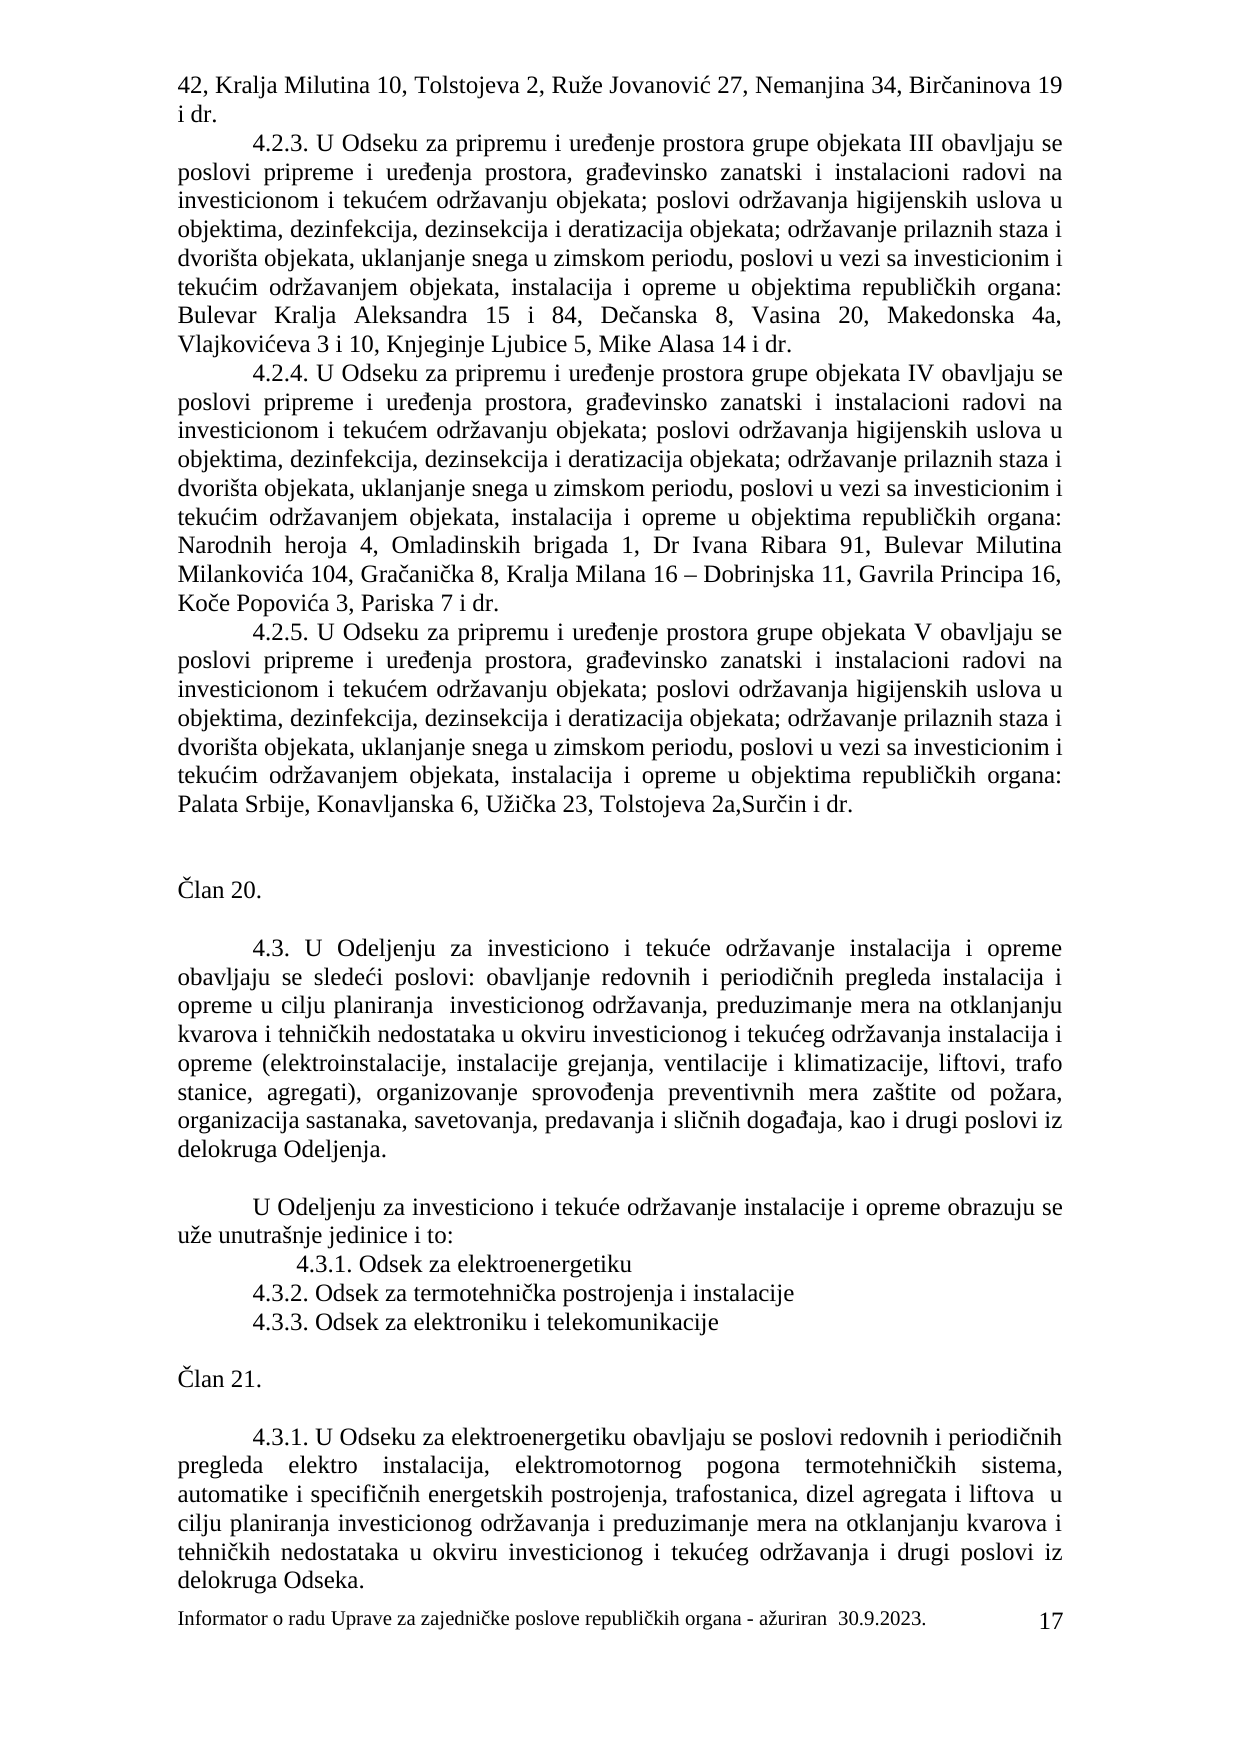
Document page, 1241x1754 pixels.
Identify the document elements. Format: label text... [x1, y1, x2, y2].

subtitle 4.3.1. U Odseku za elektroenergetiku obavljaju se poslovi redovnih i periodičnih pregleda elektro instalacija, elektromotornog pogona termotehničkih sistema, automatike i specifičnih energetskih postrojenja, trafostanica, dizel agregata i liftova u cilju planiranja investicionog održavanja i preduzimanje mera na otklanjanju kvarova i tehničkih nedostataka u okviru investicionog i tekućeg održavanja i drugi poslovi iz delokruga Odseka. [177, 1422, 1063, 1594]
subtitle 4.3.2. Odsek za termotehnička postrojenja i instalacije [177, 1278, 1063, 1307]
subtitle 4.2.5. U Odseku za pripremu i uređenje prostora grupe objekata V obavljaju se poslovi pripreme i uređenja prostora, građevinsko zanatski i instalacioni radovi na investicionom i tekućem održavanju objekata; poslovi održavanja higijenskih uslova u objektima, dezinfekcija, dezinsekcija i deratizacija objekata; održavanje prilaznih staza i dvorišta objekata, uklanjanje snega u zimskom periodu, poslovi u vezi sa investicionim i tekućim održavanjem objekata, instalacija i opreme u objektima republičkih organa: Palata Srbije, Konavljanska 6, Užička 23, Tolstojeva 2a,Surčin i dr. [177, 617, 1063, 818]
subtitle Član 20. [177, 875, 1063, 904]
subtitle 4.3. U Odeljenju za investiciono i tekuće održavanje instalacija i opreme obavljaju se sledeći poslovi: obavljanje redovnih i periodičnih pregleda instalacija i opreme u cilju planiranja investicionog održavanja, preduzimanje mera na otklanjanju kvarova i tehničkih nedostataka u okviru investicionog i tekućeg održavanja instalacija i opreme (elektroinstalacije, instalacije grejanja, ventilacije i klimatizacije, liftovi, trafo stanice, agregati), organizovanje sprovođenja preventivnih mera zaštite od požara, organizacija sastanaka, savetovanja, predavanja i sličnih događaja, kao i drugi poslovi iz delokruga Odeljenja. [177, 933, 1063, 1163]
subtitle U Odeljenju za investiciono i tekuće održavanje instalacije i opreme obrazuju se uže unutrašnje jedinice i to: [177, 1192, 1063, 1249]
subtitle 4.2.4. U Odseku za pripremu i uređenje prostora grupe objekata IV obavljaju se poslovi pripreme i uređenja prostora, građevinsko zanatski i instalacioni radovi na investicionom i tekućem održavanju objekata; poslovi održavanja higijenskih uslova u objektima, dezinfekcija, dezinsekcija i deratizacija objekata; održavanje prilaznih staza i dvorišta objekata, uklanjanje snega u zimskom periodu, poslovi u vezi sa investicionim i tekućim održavanjem objekata, instalacija i opreme u objektima republičkih organa: Narodnih heroja 4, Omladinskih brigada 1, Dr Ivana Ribara 91, Bulevar Milutina Milankovića 104, Gračanička 8, Kralja Milana 16 – Dobrinjska 11, Gavrila Principa 16, Koče Popovića 3, Pariska 7 i dr. [177, 358, 1063, 617]
subtitle 42, Kralja Milutina 10, Tolstojeva 2, Ruže Jovanović 27, Nemanjina 34, Birčaninova 19 i dr. [177, 70, 1063, 128]
subtitle 4.2.3. U Odseku za pripremu i uređenje prostora grupe objekata III obavljaju se poslovi pripreme i uređenja prostora, građevinsko zanatski i instalacioni radovi na investicionom i tekućem održavanju objekata; poslovi održavanja higijenskih uslova u objektima, dezinfekcija, dezinsekcija i deratizacija objekata; održavanje prilaznih staza i dvorišta objekata, uklanjanje snega u zimskom periodu, poslovi u vezi sa investicionim i tekućim održavanjem objekata, instalacija i opreme u objektima republičkih organa: Bulevar Kralja Aleksandra 15 i 84, Dečanska 8, Vasina 20, Makedonska 4a, Vlajkovićeva 3 i 10, Knjeginje Ljubice 5, Mike Alasa 14 i dr. [177, 128, 1063, 358]
subtitle 4.3.3. Odsek za elektroniku i telekomunikacije [177, 1307, 1063, 1335]
subtitle 4.3.1. Odsek za elektroenergetiku [177, 1249, 1063, 1278]
subtitle Član 21. [177, 1364, 1063, 1393]
